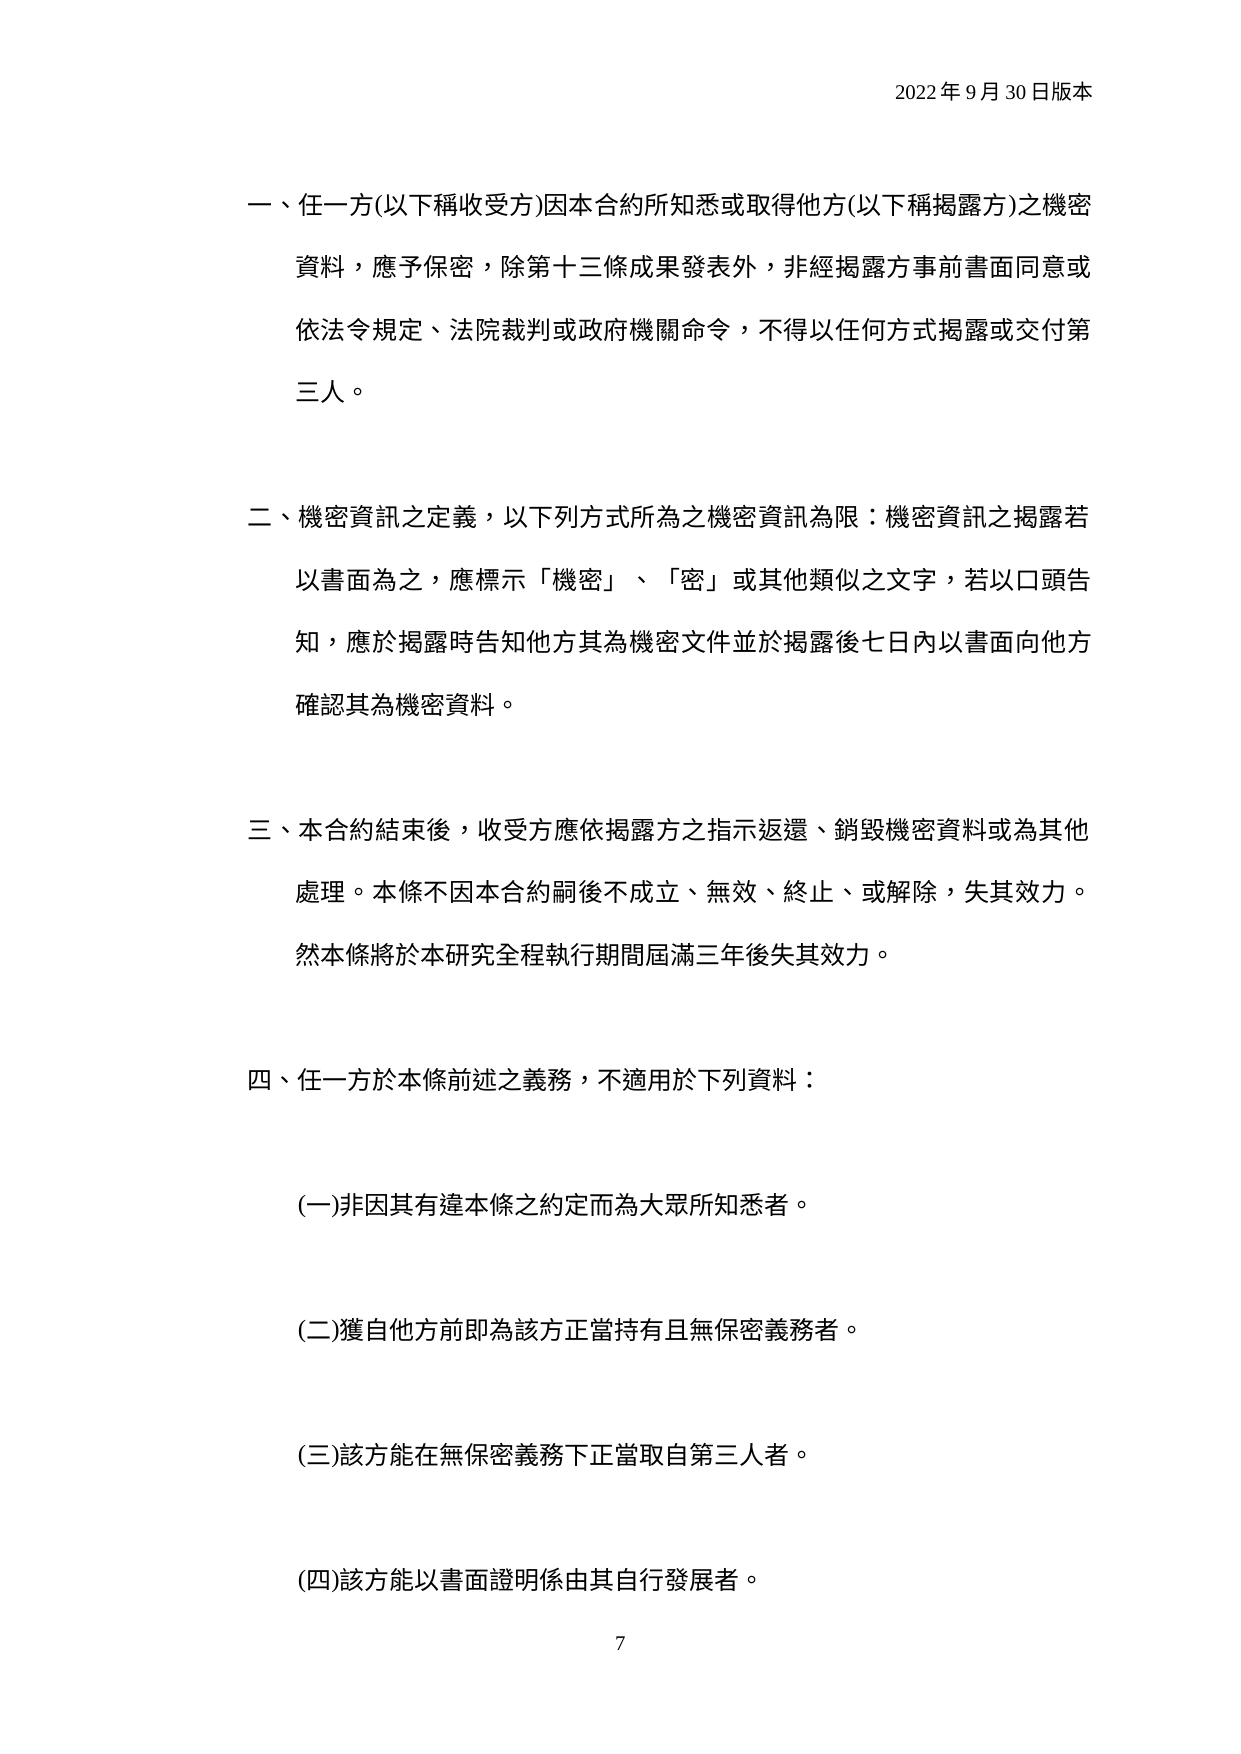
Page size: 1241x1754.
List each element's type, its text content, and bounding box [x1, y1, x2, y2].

text (四)該方能以書面證明係由其自行發展者。 [248, 1537, 1092, 1599]
text (三)該方能在無保密義務下正當取自第三人者。 [248, 1412, 1092, 1474]
text (二)獲自他方前即為該方正當持有且無保密義務者。 [248, 1287, 1092, 1349]
text 四、任一方於本條前述之義務，不適用於下列資料： [248, 1037, 1092, 1099]
text (一)非因其有違本條之約定而為大眾所知悉者。 [248, 1162, 1092, 1224]
text 三、本合約結束後，收受方應依揭露方之指示返還、銷毀機密資料或為其他處理。本條不因本合約嗣後不成立、無效、終止、或解除，失其效力。然本條將於本研究全程執行期間屆滿三年後失其效力。 [248, 787, 1092, 974]
text 二、機密資訊之定義，以下列方式所為之機密資訊為限：機密資訊之揭露若以書面為之，應標示「機密」、「密」或其他類似之文字，若以口頭告知，應於揭露時告知他方其為機密文件並於揭露後七日內以書面向他方確認其為機密資料。 [248, 474, 1092, 724]
text 一、任一方(以下稱收受方)因本合約所知悉或取得他方(以下稱揭露方)之機密資料，應予保密，除第十三條成果發表外，非經揭露方事前書面同意或依法令規定、法院裁判或政府機關命令，不得以任何方式揭露或交付第三人。 [248, 162, 1092, 412]
